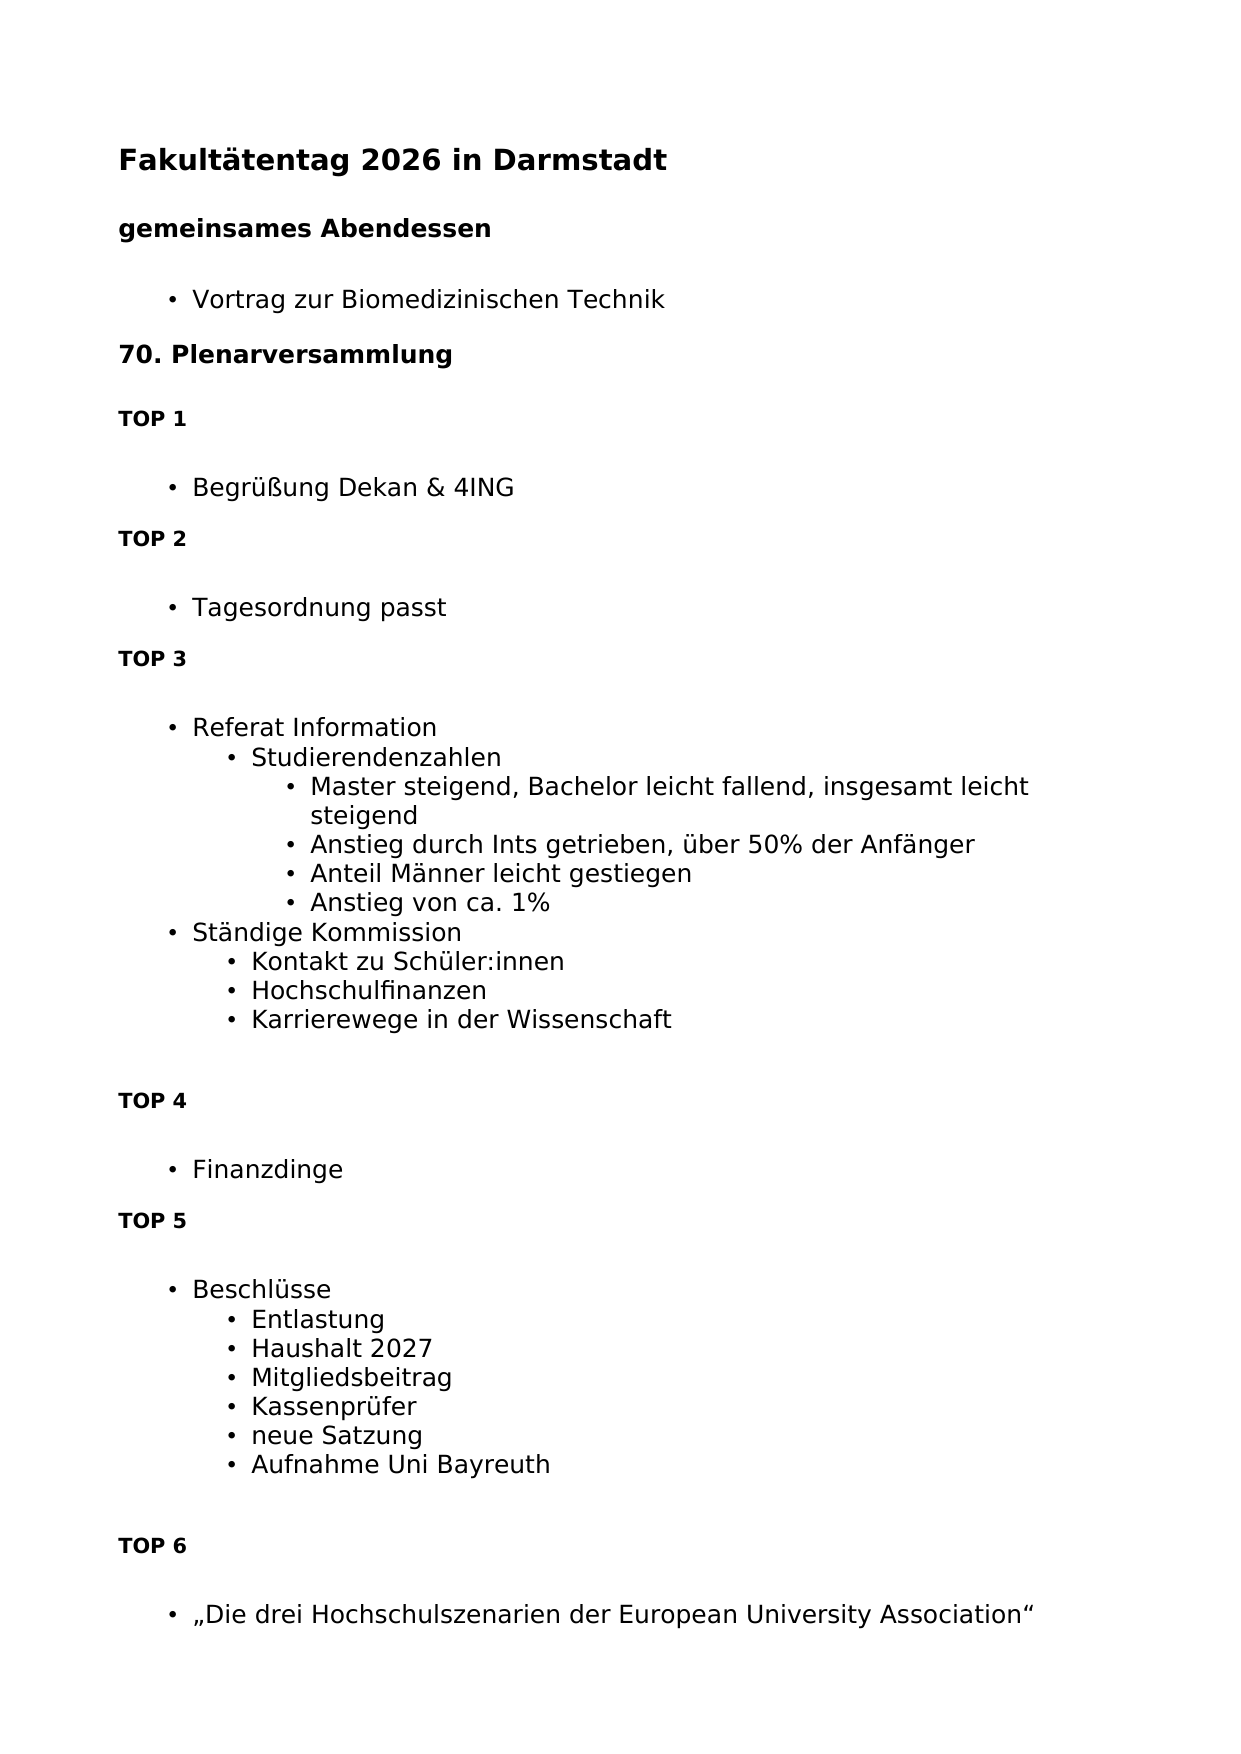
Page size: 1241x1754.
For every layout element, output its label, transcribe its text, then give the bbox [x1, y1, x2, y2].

list Haushalt 2027 [236, 1334, 1122, 1363]
list Anstieg durch Ints getrieben, über 50% der Anfänger [295, 830, 1122, 859]
subtitle TOP 6 [118, 1534, 1122, 1558]
list neue Satzung [236, 1421, 1122, 1451]
subtitle Fakultätentag 2026 in Darmstadt [118, 143, 1122, 177]
list Finanzdinge [177, 1155, 1122, 1184]
list Entlastung [236, 1305, 1122, 1334]
subtitle TOP 4 [118, 1089, 1122, 1113]
list Kontakt zu Schüler:innen [236, 947, 1122, 976]
list Ständige Kommission [177, 918, 1122, 947]
subtitle gemeinsames Abendessen [118, 214, 1122, 244]
subtitle 70. Plenarversammlung [118, 340, 1122, 369]
list Master steigend, Bachelor leicht fallend, insgesamt leicht steigend [295, 772, 1122, 830]
list Anstieg von ca. 1% [295, 889, 1122, 918]
list Kassenprüfer [236, 1392, 1122, 1421]
list Begrüßung Dekan & 4ING [177, 473, 1122, 502]
list „Die drei Hochschulszenarien der European University Association“ [177, 1601, 1122, 1630]
list Anteil Männer leicht gestiegen [295, 859, 1122, 889]
list Aufnahme Uni Bayreuth [236, 1451, 1122, 1480]
subtitle TOP 5 [118, 1209, 1122, 1234]
list Studierendenzahlen [236, 743, 1122, 772]
list Hochschulfinanzen [236, 976, 1122, 1005]
list Vortrag zur Biomedizinischen Technik [177, 286, 1122, 315]
subtitle TOP 2 [118, 527, 1122, 551]
list Mitgliedsbeitrag [236, 1363, 1122, 1392]
list Karrierewege in der Wissenschaft [236, 1005, 1122, 1034]
list Beschlüsse [177, 1276, 1122, 1305]
list Tagesordnung passt [177, 593, 1122, 622]
subtitle TOP 3 [118, 647, 1122, 672]
list Referat Information [177, 714, 1122, 743]
subtitle TOP 1 [118, 407, 1122, 431]
